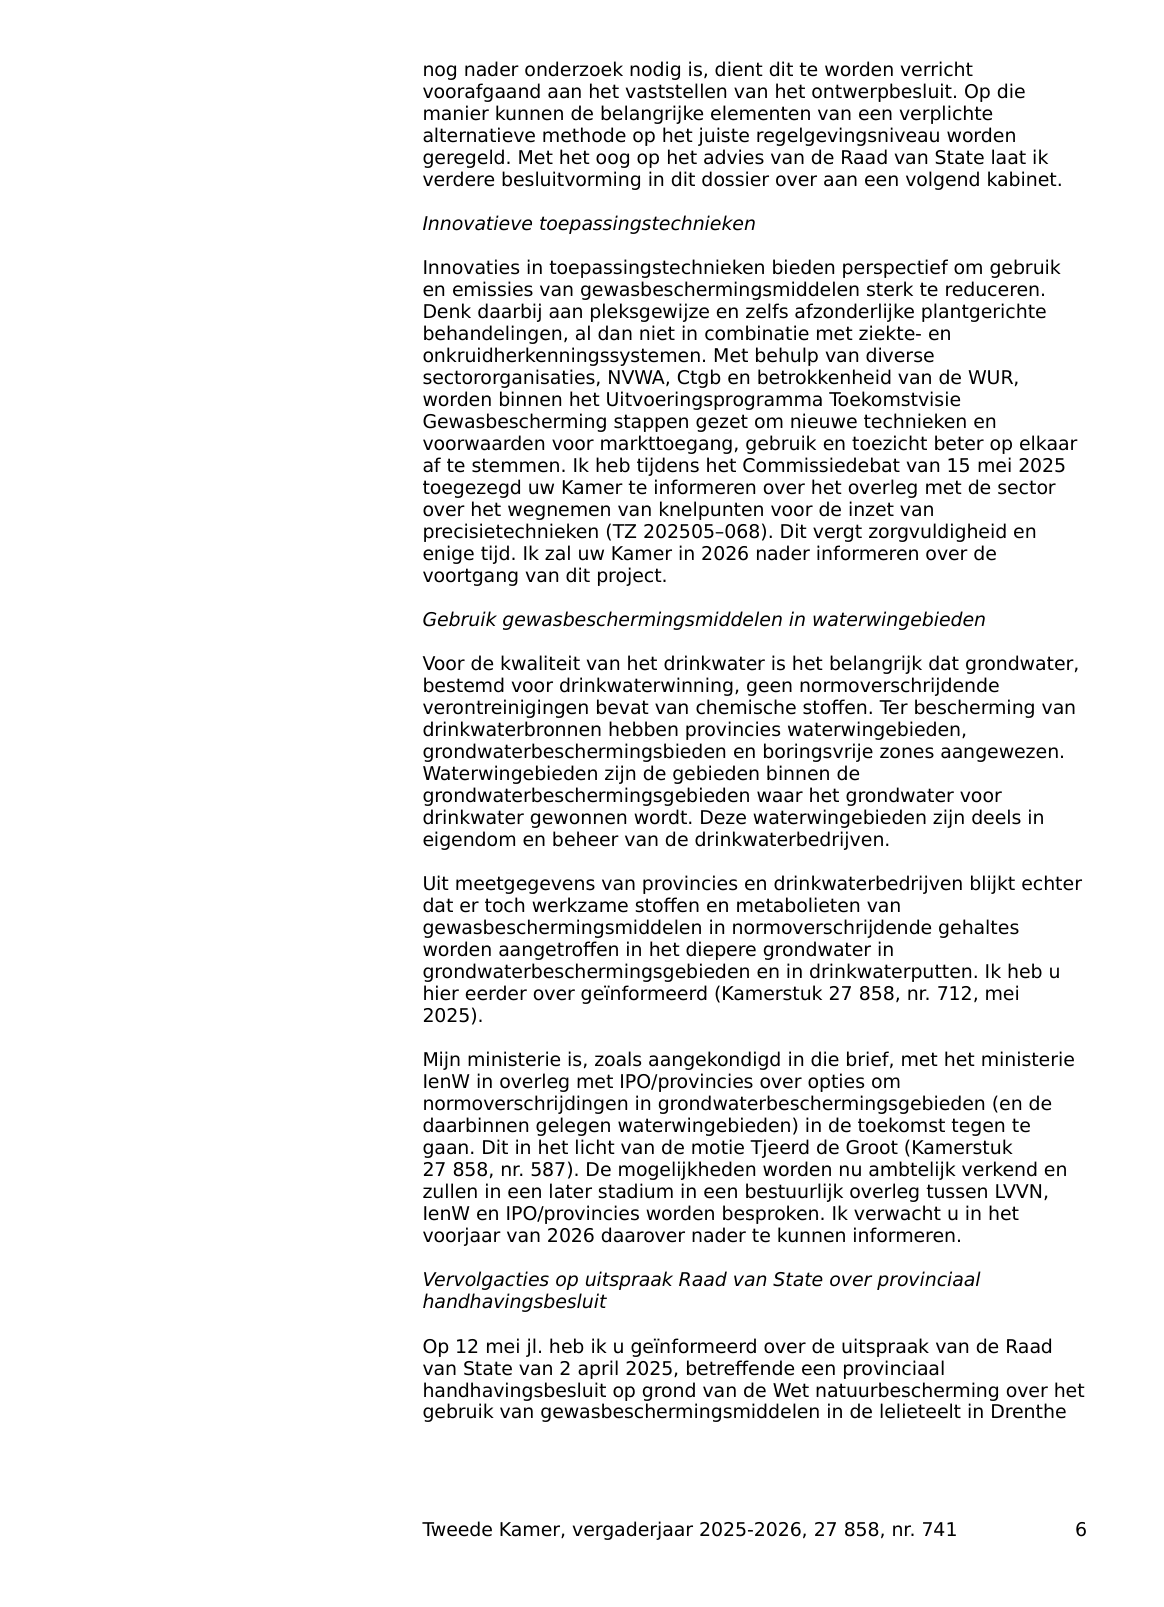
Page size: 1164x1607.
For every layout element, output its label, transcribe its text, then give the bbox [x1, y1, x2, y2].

text Uit meetgegevens van provincies en drinkwaterbedrijven blijkt echter dat er toch werkzame stoffen en metabolieten van gewasbeschermingsmiddelen in normoverschrijdende gehaltes worden aangetroffen in het diepere grondwater in grondwaterbeschermingsgebieden en in drinkwaterputten. Ik heb u hier eerder over geïnformeerd (Kamerstuk 27 858, nr. 712, mei 2025). [422, 873, 1087, 1027]
text Voor de kwaliteit van het drinkwater is het belangrijk dat grondwater, bestemd voor drinkwaterwinning, geen normoverschrijdende verontreinigingen bevat van chemische stoffen. Ter bescherming van drinkwaterbronnen hebben provincies waterwingebieden, grondwaterbeschermingsbieden en boringsvrije zones aangewezen. Waterwingebieden zijn de gebieden binnen de grondwaterbeschermingsgebieden waar het grondwater voor drinkwater gewonnen wordt. Deze waterwingebieden zijn deels in eigendom en beheer van de drinkwaterbedrijven. [422, 653, 1087, 851]
text nog nader onderzoek nodig is, dient dit te worden verricht voorafgaand aan het vaststellen van het ontwerpbesluit. Op die manier kunnen de belangrijke elementen van een verplichte alternatieve methode op het juiste regelgevingsniveau worden geregeld. Met het oog op het advies van de Raad van State laat ik verdere besluitvorming in dit dossier over aan een volgend kabinet. [422, 59, 1087, 191]
text Mijn ministerie is, zoals aangekondigd in die brief, met het ministerie IenW in overleg met IPO/provincies over opties om normoverschrijdingen in grondwaterbeschermingsgebieden (en de daarbinnen gelegen waterwingebieden) in de toekomst tegen te gaan. Dit in het licht van de motie Tjeerd de Groot (Kamerstuk 27 858, nr. 587). De mogelijkheden worden nu ambtelijk verkend en zullen in een later stadium in een bestuurlijk overleg tussen LVVN, IenW en IPO/provincies worden besproken. Ik verwacht u in het voorjaar van 2026 daarover nader te kunnen informeren. [422, 1049, 1087, 1247]
subtitle Gebruik gewasbeschermingsmiddelen in waterwingebieden [422, 609, 1087, 631]
subtitle Vervolgacties op uitspraak Raad van State over provinciaal handhavingsbesluit [422, 1269, 1087, 1313]
text Op 12 mei jl. heb ik u geïnformeerd over de uitspraak van de Raad van State van 2 april 2025, betreffende een provinciaal handhavingsbesluit op grond van de Wet natuurbescherming over het gebruik van gewasbeschermingsmiddelen in de lelieteelt in Drenthe [422, 1336, 1087, 1423]
subtitle Innovatieve toepassingstechnieken [422, 213, 1087, 235]
text Innovaties in toepassingstechnieken bieden perspectief om gebruik en emissies van gewasbeschermingsmiddelen sterk te reduceren. Denk daarbij aan pleksgewijze en zelfs afzonderlijke plantgerichte behandelingen, al dan niet in combinatie met ziekte- en onkruidherkenningssystemen. Met behulp van diverse sectororganisaties, NVWA, Ctgb en betrokkenheid van de WUR, worden binnen het Uitvoeringsprogramma Toekomstvisie Gewasbescherming stappen gezet om nieuwe technieken en voorwaarden voor markttoegang, gebruik en toezicht beter op elkaar af te stemmen. Ik heb tijdens het Commissiedebat van 15 mei 2025 toegezegd uw Kamer te informeren over het overleg met de sector over het wegnemen van knelpunten voor de inzet van precisietechnieken (TZ 202505–068). Dit vergt zorgvuldigheid en enige tijd. Ik zal uw Kamer in 2026 nader informeren over de voortgang van dit project. [422, 257, 1087, 587]
